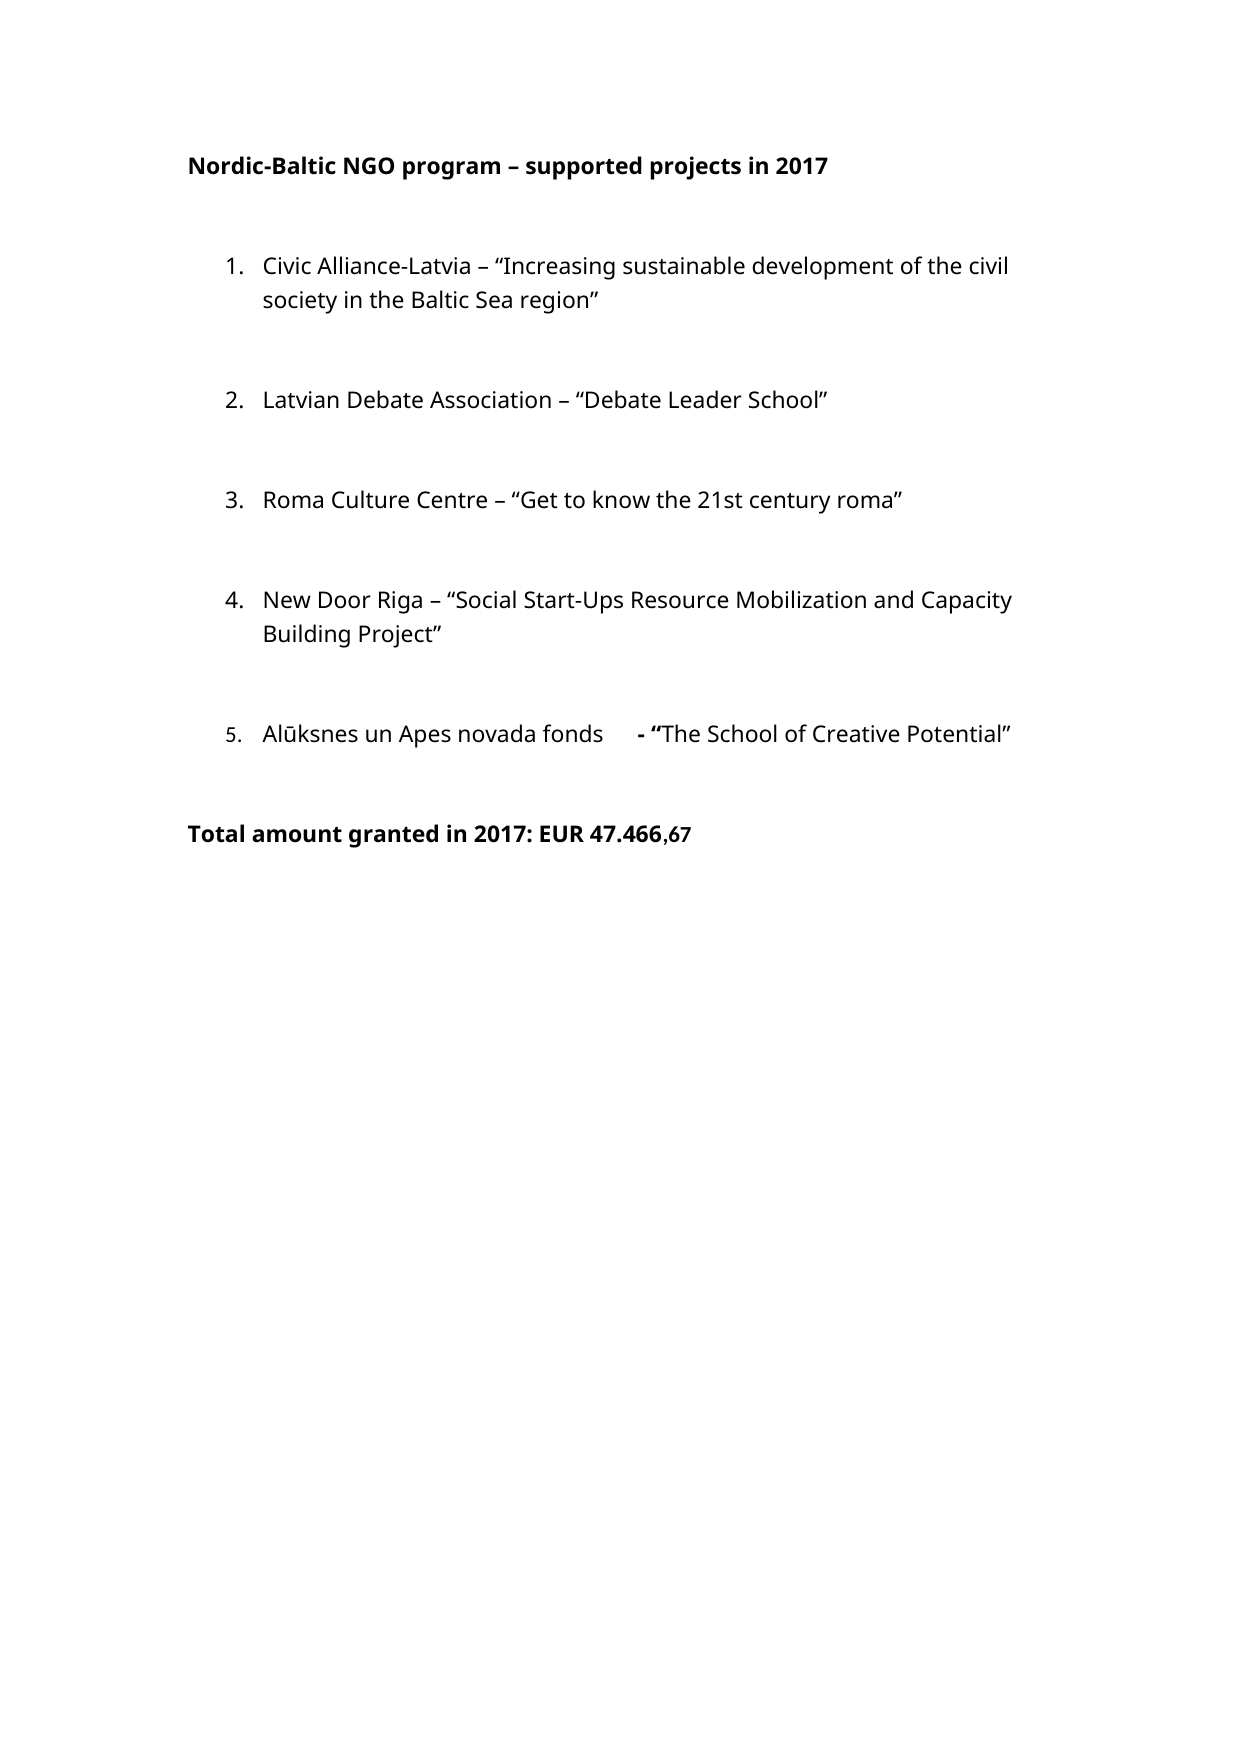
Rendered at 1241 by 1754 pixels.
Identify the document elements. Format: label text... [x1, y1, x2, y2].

list Latvian Debate Association – “Debate Leader School” [225, 384, 1053, 415]
text Total amount granted in 2017: EUR 47.466,67 [187, 818, 1053, 849]
list Alūksnes un Apes novada fonds - “The School of Creative Potential” [225, 718, 1053, 749]
text Nordic-Baltic NGO program – supported projects in 2017 [187, 150, 1053, 181]
list Roma Culture Centre – “Get to know the 21st century roma” [225, 484, 1053, 515]
list Civic Alliance-Latvia – “Increasing sustainable development of the civil society in the Baltic Sea region” [225, 250, 1053, 315]
list New Door Riga – “Social Start-Ups Resource Mobilization and Capacity Building Project” [225, 584, 1053, 649]
